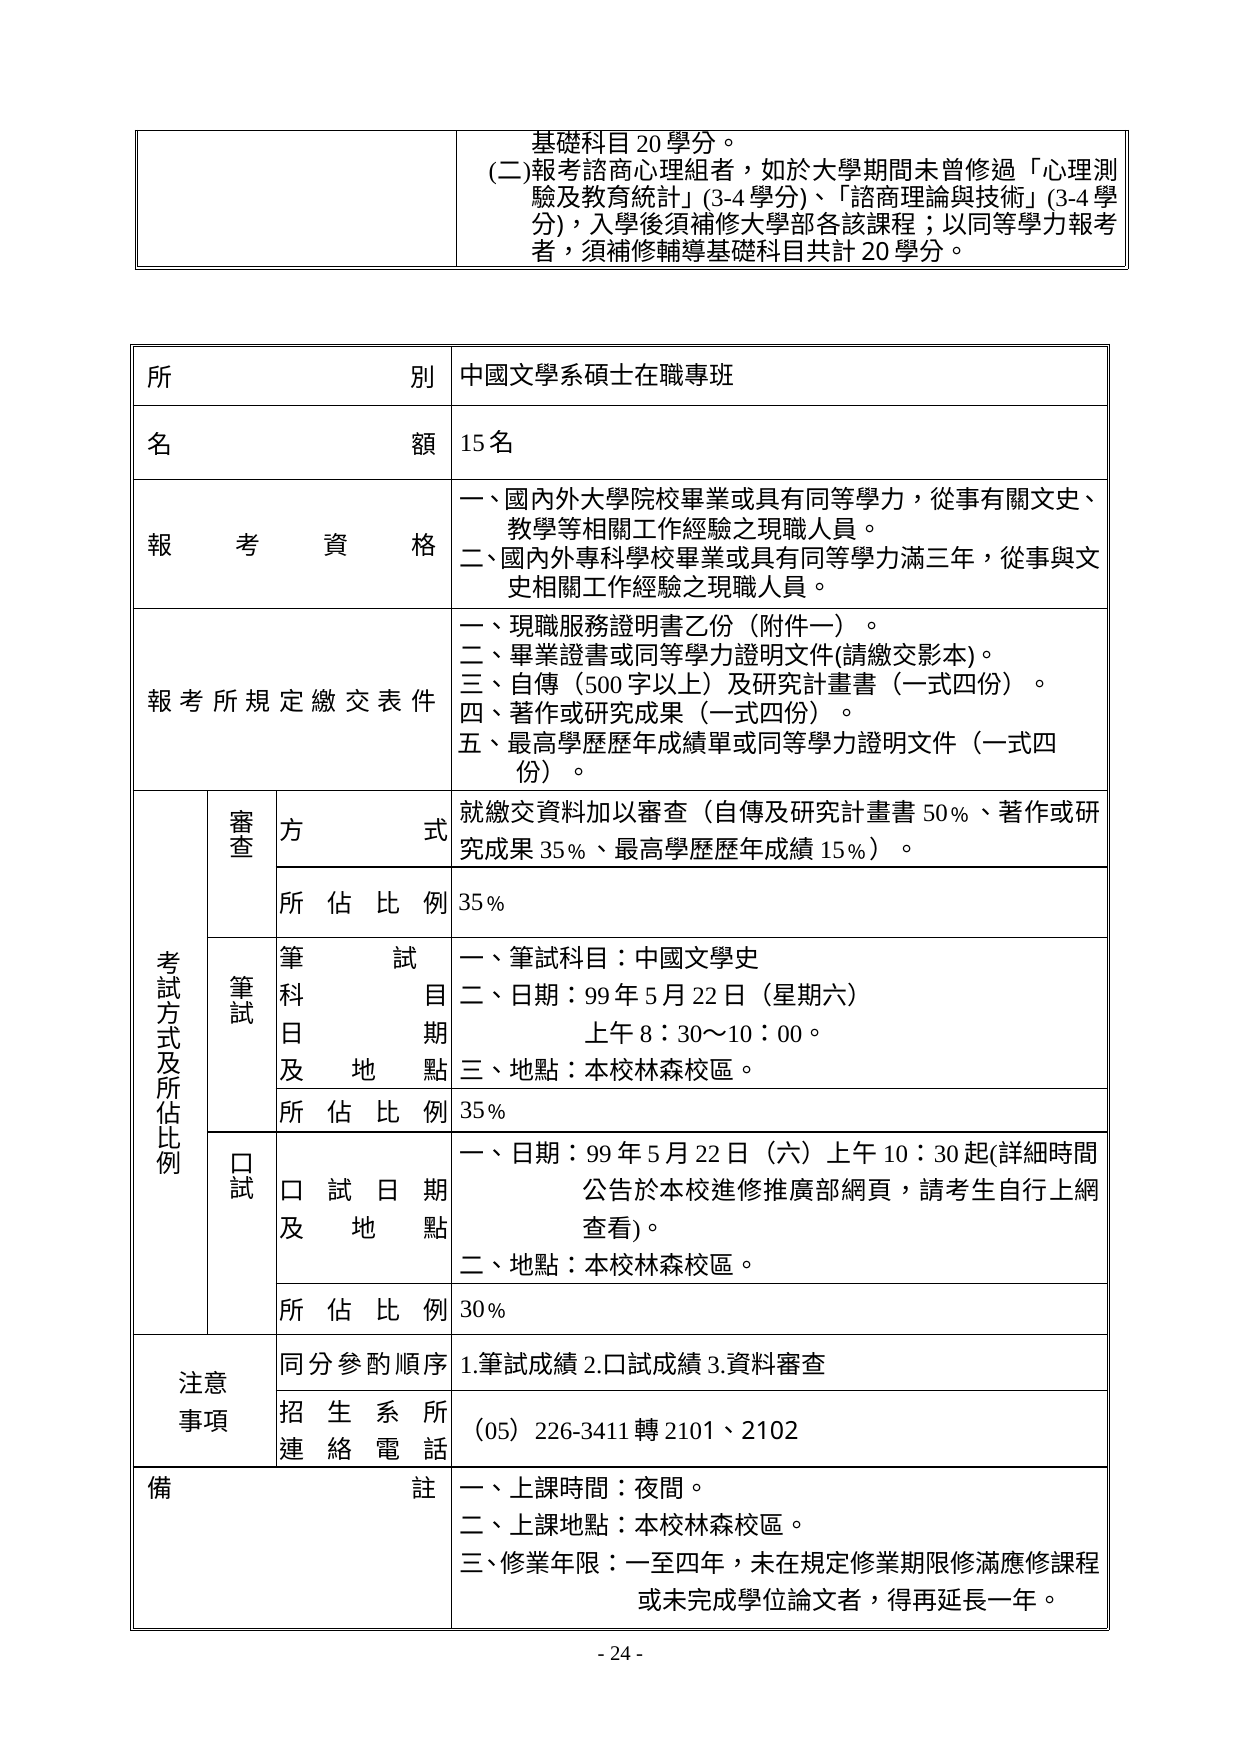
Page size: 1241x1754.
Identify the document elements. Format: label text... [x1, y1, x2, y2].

table_cell 所佔比例 [277, 1284, 451, 1334]
table_cell 備註 [134, 1468, 451, 1627]
table_cell 考試方式及所佔比例 [134, 791, 207, 1334]
table_cell 35﹪ [452, 868, 1107, 937]
table_cell 一、現職服務證明書乙份（附件一）。 二、畢業證書或同等學力證明文件(請繳交影本)。 三、自傳（500字以上）及研究計畫書（一式四份）。 四、著作或研究成果（一式四份）。 五、最高學歷歷年成績單或同等學力證明文件（一式四份）。 [452, 609, 1107, 790]
table_cell 審查 [208, 791, 276, 937]
table_cell 一、國內外大學院校畢業或具有同等學力，從事有關文史、教學等相關工作經驗之現職人員。 二、國內外專科學校畢業或具有同等學力滿三年，從事與文史相關工作經驗之現職人員。 [452, 480, 1107, 608]
table_cell 一、日期：99年5月22日（六）上午10：30起(詳細時間公告於本校進修推廣部網頁，請考生自行上網查看)。 二、地點：本校林森校區。 [452, 1133, 1107, 1282]
table_cell 名 額 [134, 406, 451, 479]
table_cell 15名 [452, 406, 1107, 479]
table_cell 口試日期 及地點 [277, 1133, 451, 1282]
table_header 所 別 [134, 347, 451, 405]
table_cell 一、上課時間：夜間。 二、上課地點：本校林森校區。 三、修業年限：一至四年，未在規定修業期限修滿應修課程或未完成學位論文者，得再延長一年。 [452, 1468, 1107, 1627]
table_header 中國文學系碩士在職專班 [452, 347, 1107, 405]
table_cell 基礎科目20學分。 (二)報考諮商心理組者，如於大學期間未曾修過「心理測驗及教育統計」(3-4學分)、「諮商理論與技術」(3-4學分)，入學後須補修大學部各該課程；以同等學力報考者，須補修輔導基礎科目共計20學分。 [457, 131, 1125, 266]
table_cell 口試 [208, 1133, 276, 1334]
table_cell 35﹪ [452, 1089, 1107, 1131]
table_cell 注意 事項 [134, 1335, 276, 1466]
table_cell 就繳交資料加以審查（自傳及研究計畫書50﹪、著作或研究成果35﹪、最高學歷歷年成績15﹪）。 [452, 791, 1107, 866]
table_cell 報 考 資 格 [134, 480, 451, 608]
table_cell 所佔比例 [277, 868, 451, 937]
table_cell 方 式 [277, 791, 451, 866]
table_cell 所佔比例 [277, 1089, 451, 1131]
table_cell （05）226-3411轉2101、2102 [452, 1391, 1107, 1466]
table_cell 一、筆試科目：中國文學史 二、日期：99年5月22日（星期六） 上午8：30～10：00。 三、地點：本校林森校區。 [452, 938, 1107, 1088]
table_cell 招生系所 連絡電話 [277, 1391, 451, 1466]
table_cell [138, 131, 456, 266]
table_cell 報考所規定繳交表件 [134, 609, 451, 790]
table_cell 30﹪ [452, 1284, 1107, 1334]
table_cell 筆試 [208, 938, 276, 1131]
table_cell 同分參酌順序 [277, 1335, 451, 1390]
table_cell 筆 試 科 目 日 期 及地點 [277, 938, 451, 1088]
table_cell 1.筆試成績2.口試成績3.資料審查 [452, 1335, 1107, 1390]
